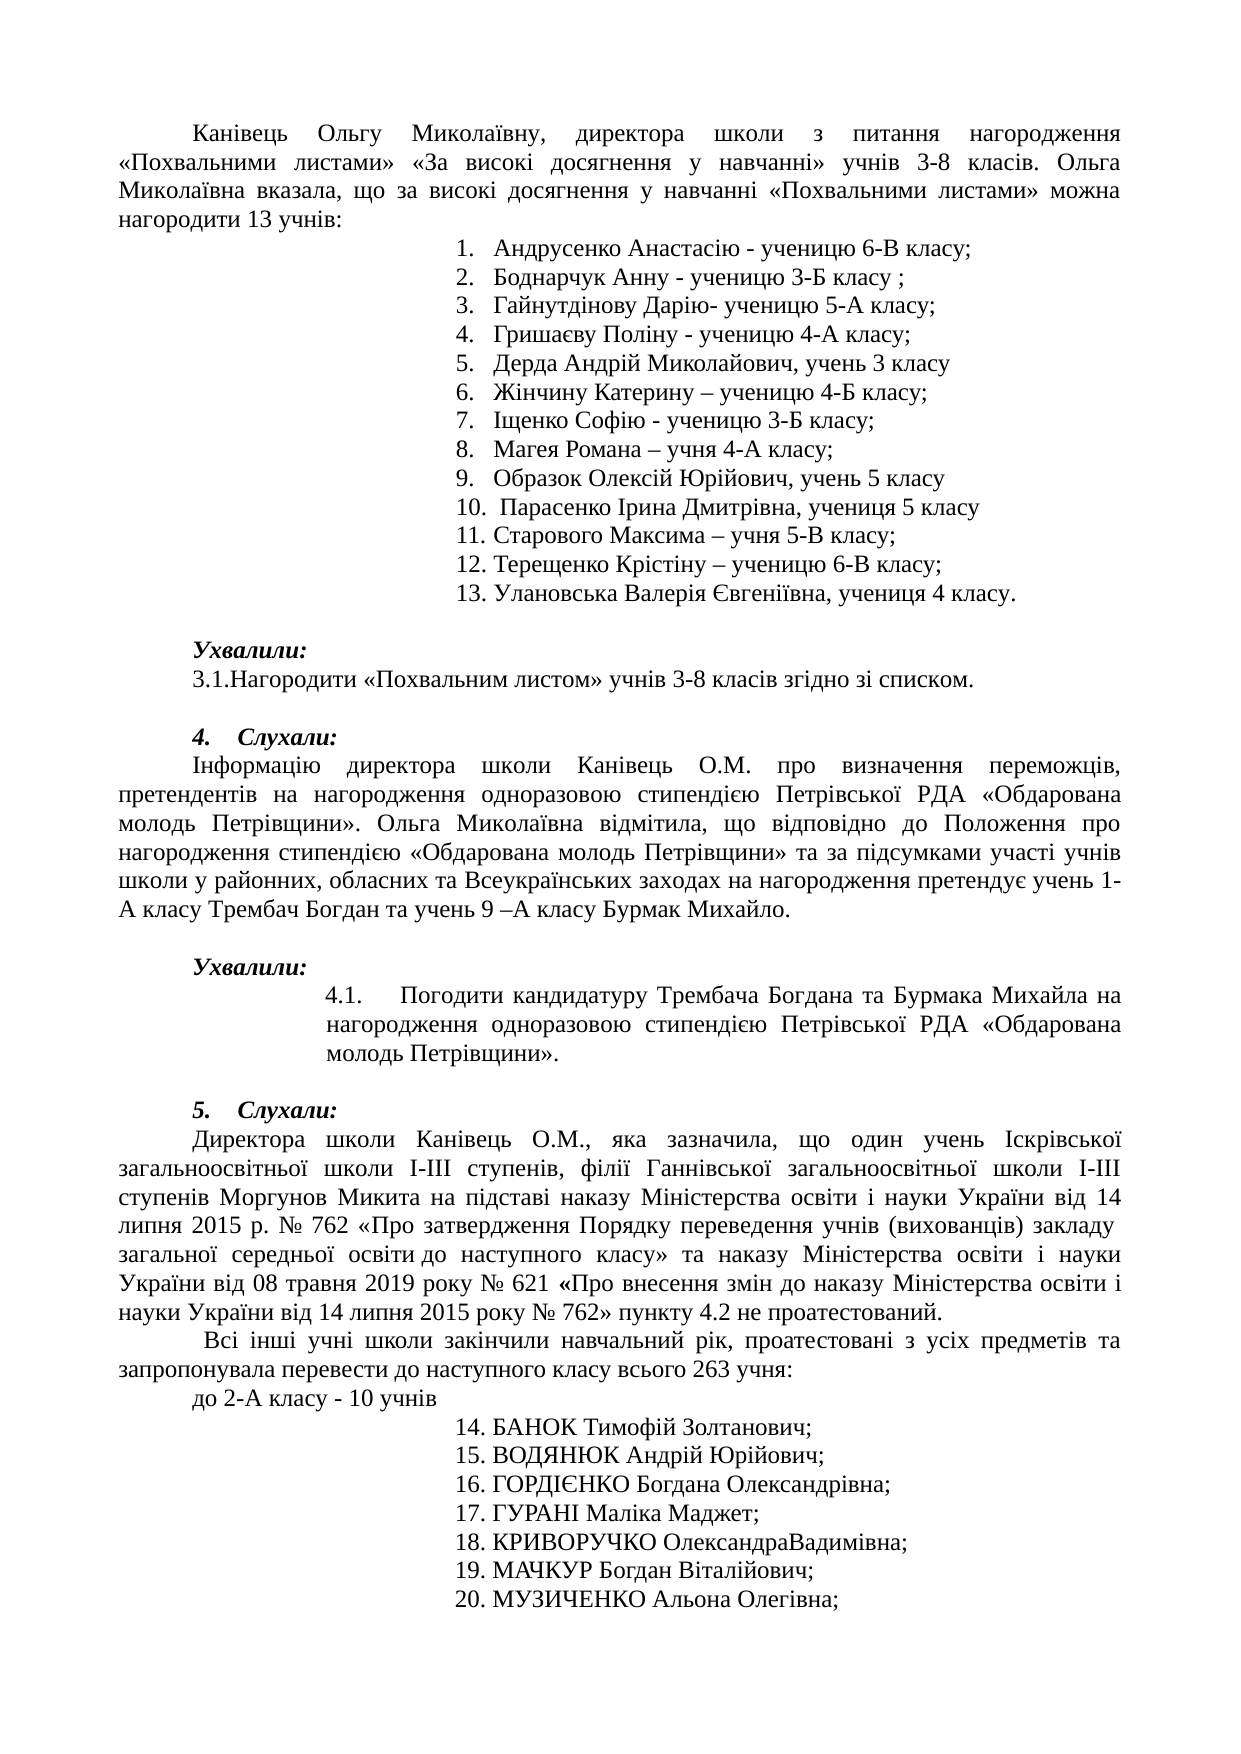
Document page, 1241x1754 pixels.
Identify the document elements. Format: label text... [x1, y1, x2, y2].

list МАЧКУР Богдан Віталійович; [381, 1556, 1122, 1584]
list Гайнутдінову Дарію- ученицю 5-А класу; [456, 291, 1122, 319]
text Всі інші учні школи закінчили навчальний рік, проатестовані з усіх предметів та запропонувала перевести до наступного класу всього 263 учня: [118, 1326, 1122, 1383]
list Андрусенко Анастасію - ученицю 6-В класу; [456, 233, 1122, 262]
list Старового Максима – учня 5-В класу; [456, 521, 1122, 549]
text 3.1.Нагородити «Похвальним листом» учнів 3-8 класів згідно зі списком. [118, 664, 1122, 693]
text Інформацію директора школи Канівець О.М. про визначення переможців, претендентів на нагородження одноразовою стипендією Петрівської РДА «Обдарована молодь Петрівщини». Ольга Миколаївна відмітила, що відповідно до Положення про нагородження стипендією «Обдарована молодь Петрівщини» та за підсумками участі учнів школи у районних, обласних та Всеукраїнських заходах на нагородження претендує учень 1-А класу Трембач Богдан та учень 9 –А класу Бурмак Михайло. [118, 751, 1122, 923]
list МУЗИЧЕНКО Альона Олегівна; [381, 1584, 1122, 1613]
list Улановська Валерія Євгеніївна, учениця 4 класу. [456, 578, 1122, 607]
text Ухвалили: [118, 636, 1122, 664]
list ГОРДІЄНКО Богдана Олександрівна; [381, 1469, 1122, 1498]
list Терещенко Крістіну – ученицю 6-В класу; [456, 549, 1122, 578]
list Жінчину Катерину – ученицю 4-Б класу; [456, 377, 1122, 406]
text Ухвалили: [118, 952, 1122, 981]
list БАНОК Тимофій Золтанович; [381, 1412, 1122, 1441]
list ВОДЯНЮК Андрій Юрійович; [381, 1441, 1122, 1469]
list Іщенко Софію - ученицю 3-Б класу; [456, 406, 1122, 434]
list Парасенко Ірина Дмитрівна, учениця 5 класу [456, 492, 1122, 521]
list Погодити кандидатуру Трембача Богдана та Бурмака Михайла на нагородження одноразовою стипендією Петрівської РДА «Обдарована молодь Петрівщини». [251, 981, 1122, 1067]
list Слухали: [118, 722, 1122, 751]
text Директора школи Канівець О.М., яка зазначила, що один учень Іскрівської загальноосвітньої школи І-ІІІ ступенів, філії Ганнівської загальноосвітньої школи І-ІІІ ступенів Моргунов Микита на підставі наказу Міністерства освіти і науки України від 14 липня 2015 р. № 762 «Про затвердження Порядку переведення учнів (вихованців) закладу загальної середньої освіти до наступного класу» та наказу Міністерства освіти і науки України від 08 травня 2019 року № 621 «Про внесення змін до наказу Міністерства освіти і науки України від 14 липня 2015 року № 762» пункту 4.2 не проатестований. [118, 1124, 1122, 1326]
list Магея Романа – учня 4-А класу; [456, 434, 1122, 463]
list Дерда Андрій Миколайович, учень 3 класу [456, 348, 1122, 377]
list Слухали: [118, 1096, 1122, 1124]
text до 2-А класу - 10 учнів [118, 1383, 1122, 1412]
list ГУРАНІ Маліка Маджет; [381, 1498, 1122, 1527]
list КРИВОРУЧКО ОлександраВадимівна; [381, 1527, 1122, 1556]
list Гришаєву Поліну - ученицю 4-А класу; [456, 319, 1122, 348]
list Образок Олексій Юрійович, учень 5 класу [456, 463, 1122, 492]
text Канівець Ольгу Миколаївну, директора школи з питання нагородження «Похвальними листами» «За високі досягнення у навчанні» учнів 3-8 класів. Ольга Миколаївна вказала, що за високі досягнення у навчанні «Похвальними листами» можна нагородити 13 учнів: [118, 118, 1122, 233]
list Боднарчук Анну - ученицю 3-Б класу ; [456, 262, 1122, 291]
